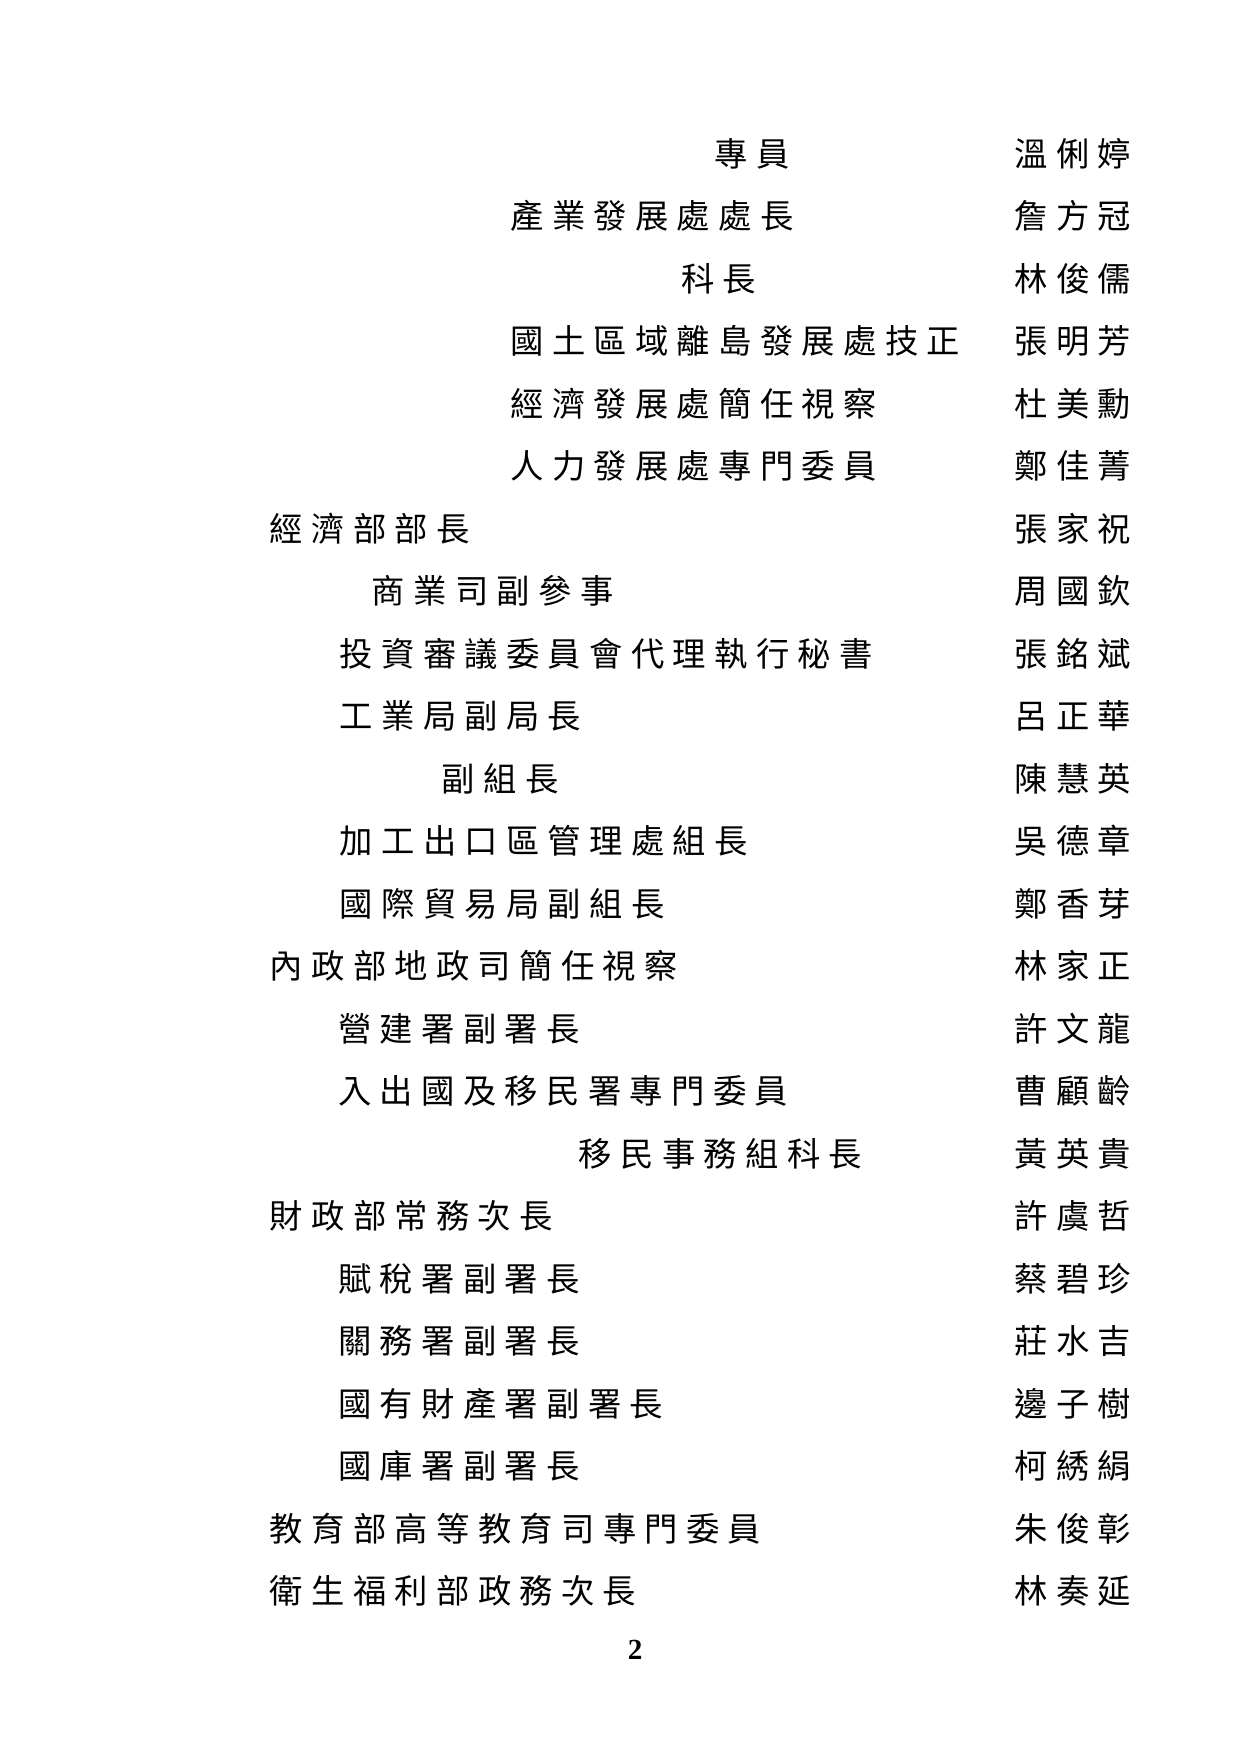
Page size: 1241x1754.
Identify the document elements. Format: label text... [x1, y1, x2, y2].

text 教育部高等教育司專門委員 朱俊彰 [93, 1485, 1177, 1548]
text 人力發展處專門委員 鄭佳菁 [93, 423, 1177, 485]
text 經濟部部長 張家祝 [93, 485, 1177, 548]
text 工業局副局長 呂正華 [93, 673, 1177, 735]
text 關務署副署長 莊水吉 [93, 1298, 1177, 1360]
text 商業司副參事 周國欽 [93, 548, 1177, 610]
text 加工出口區管理處組長 吳德章 [93, 798, 1177, 860]
text 科長 林俊儒 [93, 235, 1177, 298]
text 賦稅署副署長 蔡碧珍 [93, 1235, 1177, 1298]
text 國際貿易局副組長 鄭香芽 [93, 860, 1177, 923]
text 營建署副署長 許文龍 [93, 985, 1177, 1048]
text 專員 溫俐婷 [93, 110, 1177, 173]
text 國土區域離島發展處技正 張明芳 [93, 298, 1177, 360]
text 國庫署副署長 柯綉絹 [93, 1423, 1177, 1485]
text 財政部常務次長 許虞哲 [93, 1173, 1177, 1235]
text 副組長 陳慧英 [93, 735, 1177, 798]
text 內政部地政司簡任視察 林家正 [93, 923, 1191, 985]
text 入出國及移民署專門委員 曹顧齡 [93, 1048, 1177, 1110]
text 衛生福利部政務次長 林奏延 [93, 1548, 1177, 1610]
text 產業發展處處長 詹方冠 [93, 173, 1177, 235]
text 國有財產署副署長 邊子樹 [93, 1360, 1177, 1423]
text 經濟發展處簡任視察 杜美勳 [93, 360, 1177, 423]
text 移民事務組科長 黃英貴 [93, 1110, 1177, 1173]
text 投資審議委員會代理執行秘書 張銘斌 [93, 610, 1177, 673]
